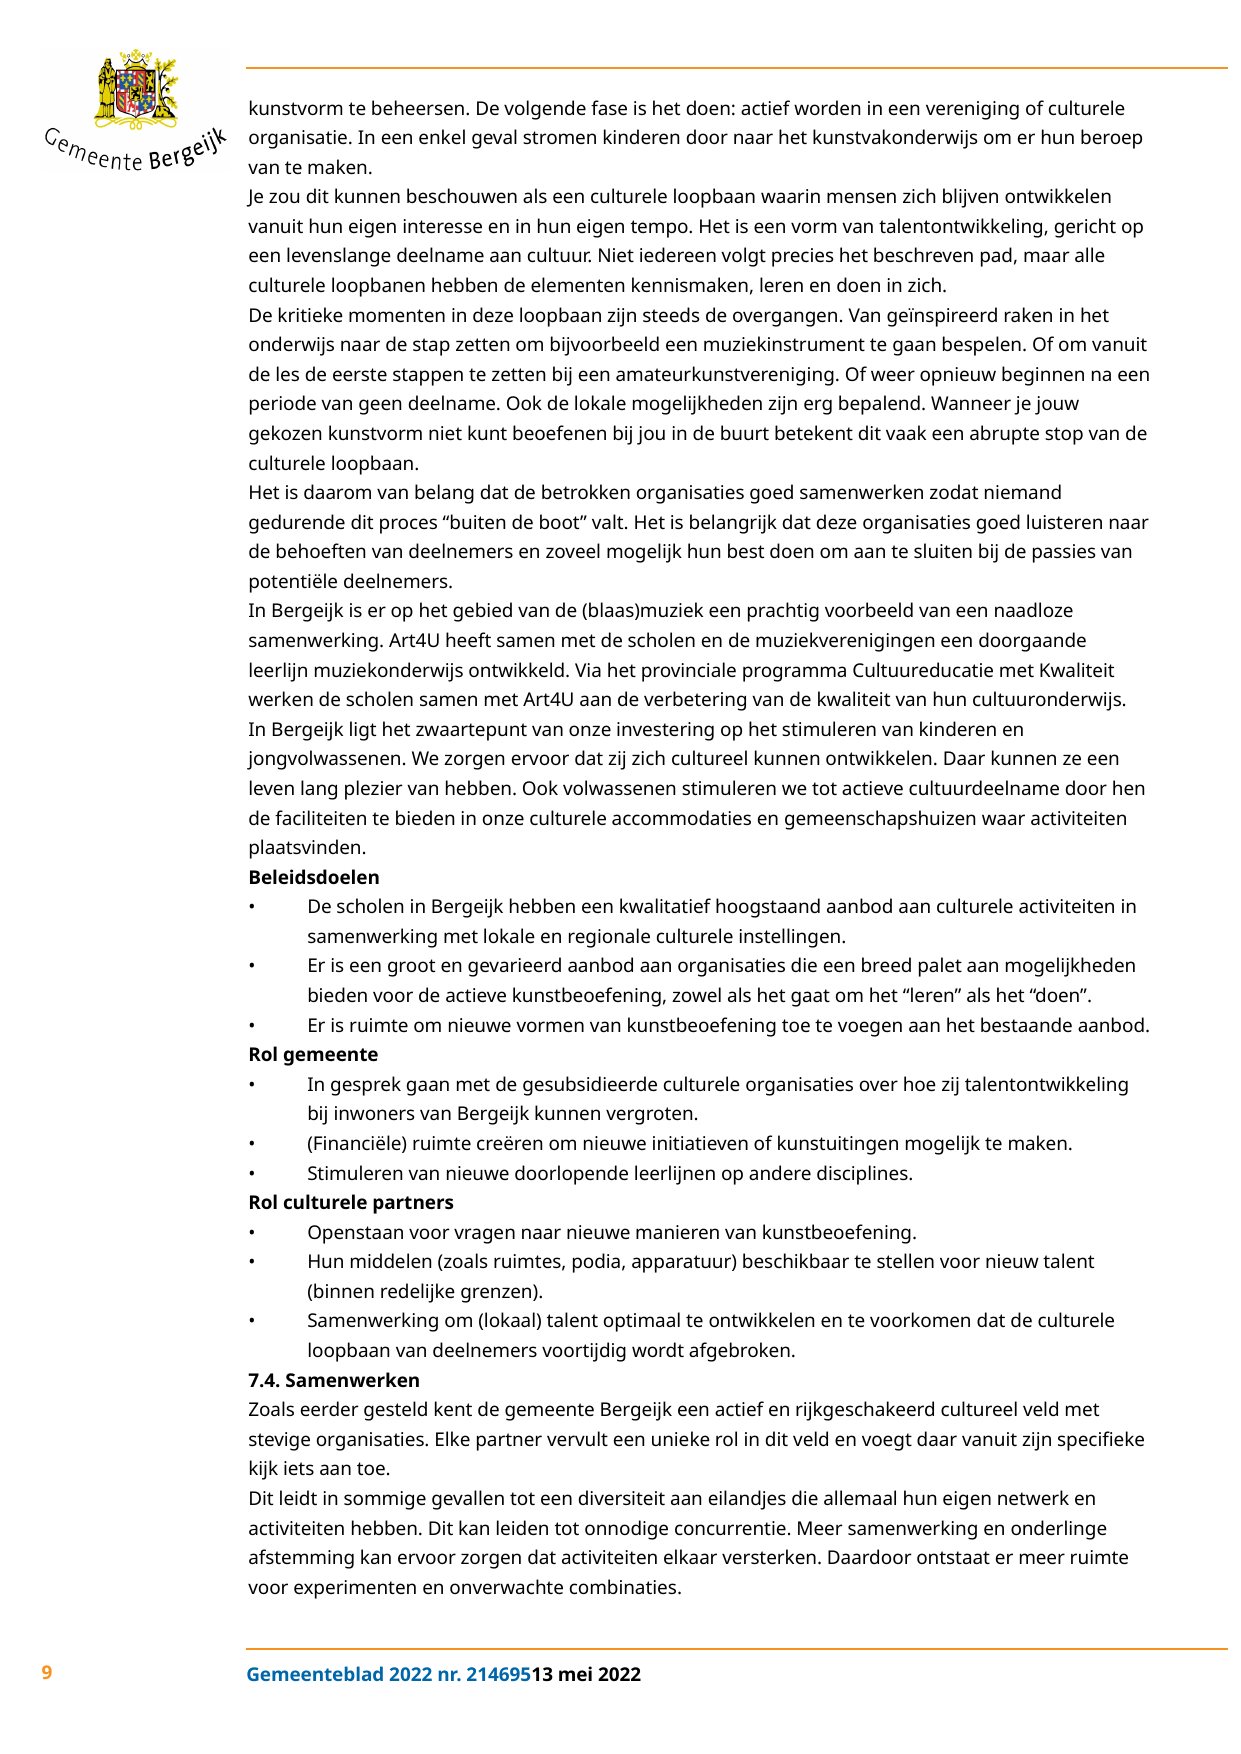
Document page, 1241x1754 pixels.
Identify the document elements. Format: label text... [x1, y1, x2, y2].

text Beleidsdoelen [248, 864, 1152, 890]
list Samenwerking om (lokaal) talent optimaal te ontwikkelen en te voorkomen dat de culturele loopbaan van deelnemers voortijdig wordt afgebroken. [248, 1308, 1152, 1363]
text In Bergeijk ligt het zwaartepunt van onze investering op het stimuleren van kinderen en jongvolwassenen. We zorgen ervoor dat zij zich cultureel kunnen ontwikkelen. Daar kunnen ze een leven lang plezier van hebben. Ook volwassenen stimuleren we tot actieve cultuurdeelname door hen de faciliteiten te bieden in onze culturele accommodaties en gemeenschapshuizen waar activiteiten plaatsvinden. [248, 716, 1152, 860]
text De kritieke momenten in deze loopbaan zijn steeds de overgangen. Van geïnspireerd raken in het onderwijs naar de stap zetten om bijvoorbeeld een muziekinstrument te gaan bespelen. Of om vanuit de les de eerste stappen te zetten bij een amateurkunstvereniging. Of weer opnieuw beginnen na een periode van geen deelname. Ook de lokale mogelijkheden zijn erg bepalend. Wanneer je jouw gekozen kunstvorm niet kunt beoefenen bij jou in de buurt betekent dit vaak een abrupte stop van de culturele loopbaan. [248, 302, 1152, 476]
text Dit leidt in sommige gevallen tot een diversiteit aan eilandjes die allemaal hun eigen netwerk en activiteiten hebben. Dit kan leiden tot onnodige concurrentie. Meer samenwerking en onderlinge afstemming kan ervoor zorgen dat activiteiten elkaar versterken. Daardoor ontstaat er meer ruimte voor experimenten en onverwachte combinaties. [248, 1485, 1152, 1600]
text Je zou dit kunnen beschouwen als een culturele loopbaan waarin mensen zich blijven ontwikkelen vanuit hun eigen interesse en in hun eigen tempo. Het is een vorm van talentontwikkeling, gericht op een levenslange deelname aan cultuur. Niet iedereen volgt precies het beschreven pad, maar alle culturele loopbanen hebben de elementen kennismaken, leren en doen in zich. [248, 183, 1152, 298]
list (Financiële) ruimte creëren om nieuwe initiatieven of kunstuitingen mogelijk te maken. [248, 1130, 1152, 1156]
text Rol culturele partners [248, 1189, 1152, 1215]
list Er is een groot en gevarieerd aanbod aan organisaties die een breed palet aan mogelijkheden bieden voor de actieve kunstbeoefening, zowel als het gaat om het “leren” als het “doen”. [248, 953, 1152, 1008]
list Hun middelen (zoals ruimtes, podia, apparatuur) beschikbaar te stellen voor nieuw talent (binnen redelijke grenzen). [248, 1248, 1152, 1304]
text 7.4. Samenwerken [248, 1367, 1152, 1393]
text In Bergeijk is er op het gebied van de (blaas)muziek een prachtig voorbeeld van een naadloze samenwerking. Art4U heeft samen met de scholen en de muziekverenigingen een doorgaande leerlijn muziekonderwijs ontwikkeld. Via het provinciale programma Cultuureducatie met Kwaliteit werken de scholen samen met Art4U aan de verbetering van de kwaliteit van hun cultuuronderwijs. [248, 598, 1152, 712]
list De scholen in Bergeijk hebben een kwalitatief hoogstaand aanbod aan culturele activiteiten in samenwerking met lokale en regionale culturele instellingen. [248, 893, 1152, 949]
list In gesprek gaan met de gesubsidieerde culturele organisaties over hoe zij talentontwikkeling bij inwoners van Bergeijk kunnen vergroten. [248, 1071, 1152, 1126]
list Openstaan voor vragen naar nieuwe manieren van kunstbeoefening. [248, 1219, 1152, 1245]
list Stimuleren van nieuwe doorlopende leerlijnen op andere disciplines. [248, 1160, 1152, 1186]
text kunstvorm te beheersen. De volgende fase is het doen: actief worden in een vereniging of culturele organisatie. In een enkel geval stromen kinderen door naar het kunstvakonderwijs om er hun beroep van te maken. [248, 95, 1152, 180]
text Zoals eerder gesteld kent de gemeente Bergeijk een actief en rijkgeschakeerd cultureel veld met stevige organisaties. Elke partner vervult een unieke rol in dit veld en voegt daar vanuit zijn specifieke kijk iets aan toe. [248, 1396, 1152, 1481]
text Rol gemeente [248, 1041, 1152, 1067]
picture [41, 47, 231, 172]
text Het is daarom van belang dat de betrokken organisaties goed samenwerken zodat niemand gedurende dit proces “buiten de boot” valt. Het is belangrijk dat deze organisaties goed luisteren naar de behoeften van deelnemers en zoveel mogelijk hun best doen om aan te sluiten bij de passies van potentiële deelnemers. [248, 479, 1152, 594]
list Er is ruimte om nieuwe vormen van kunstbeoefening toe te voegen aan het bestaande aanbod. [248, 1012, 1152, 1038]
